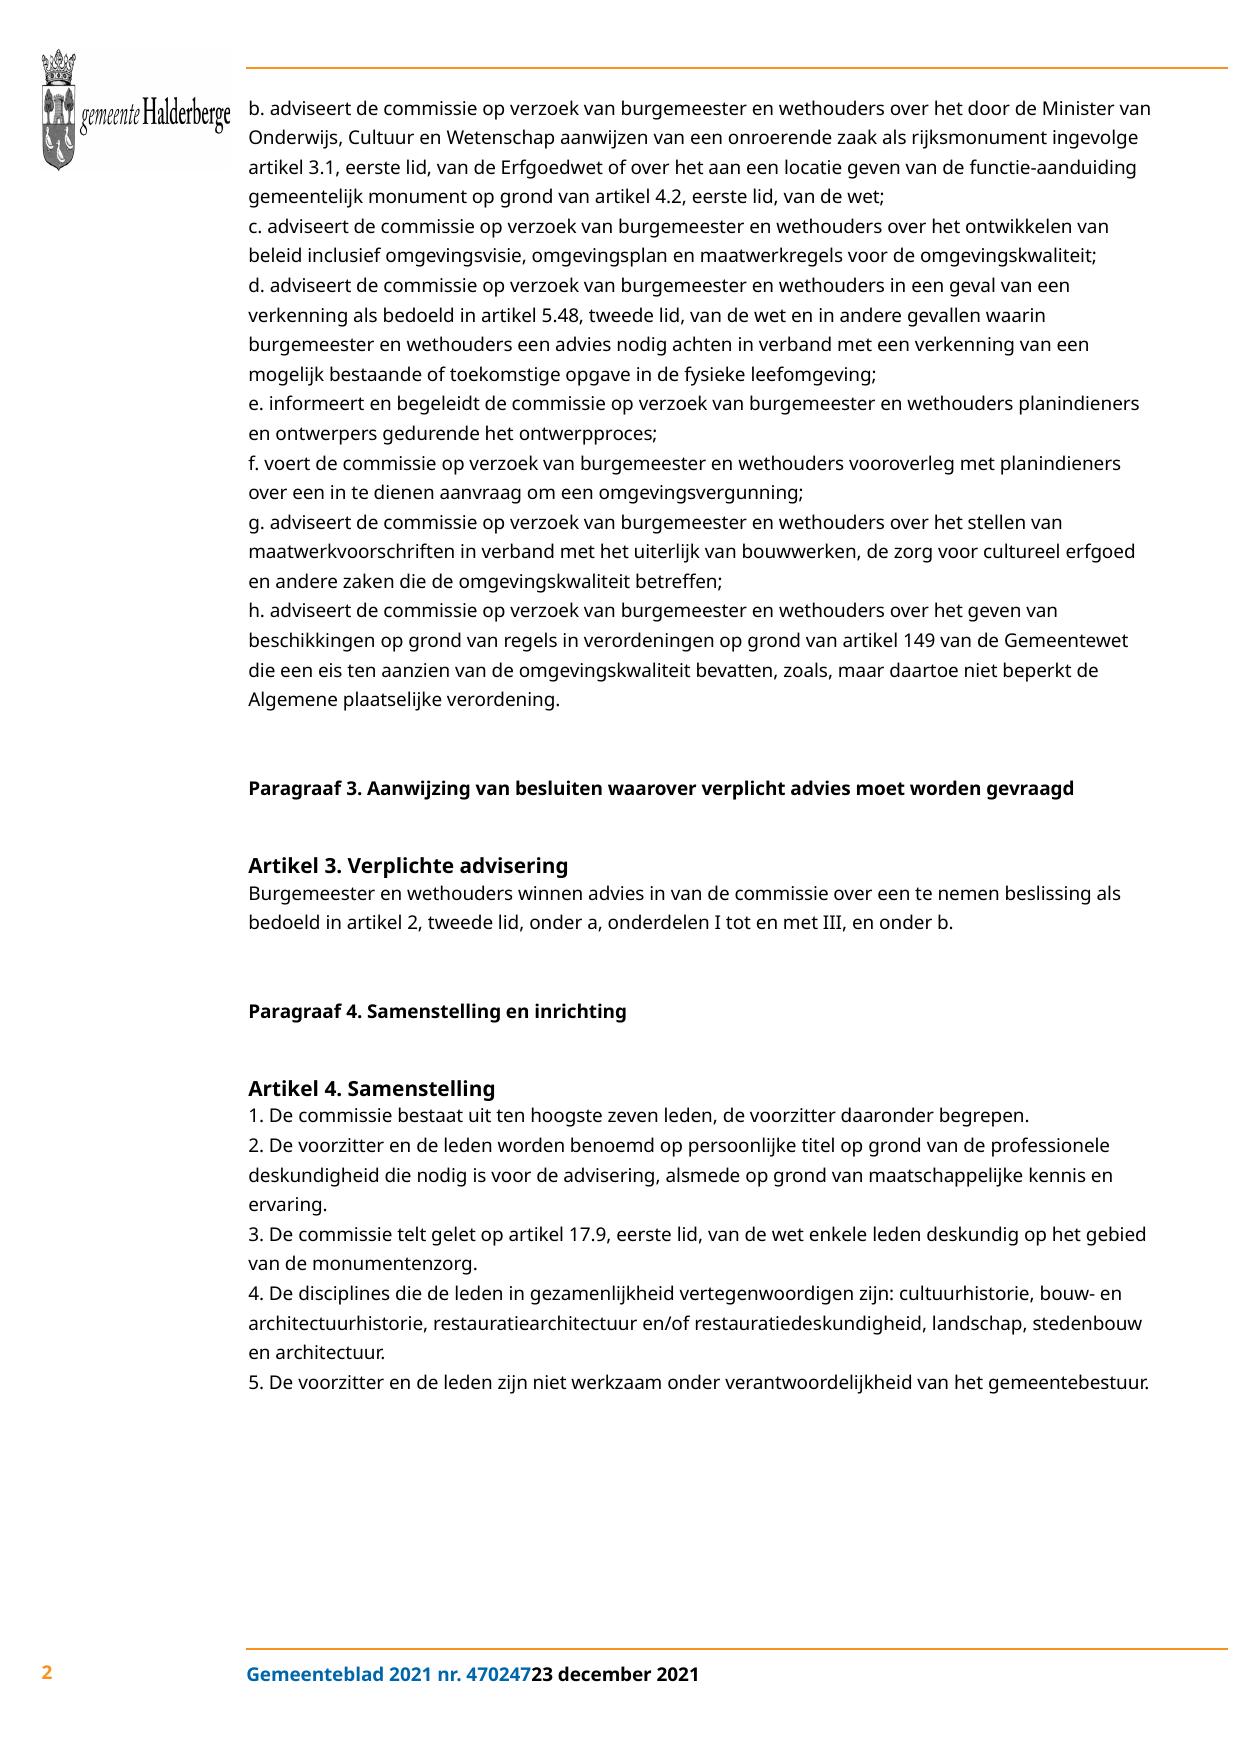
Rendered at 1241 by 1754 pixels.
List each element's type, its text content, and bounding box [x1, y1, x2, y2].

text h. adviseert de commissie op verzoek van burgemeester en wethouders over het geven van beschikkingen op grond van regels in verordeningen op grond van artikel 149 van de Gemeentewet die een eis ten aanzien van de omgevingskwaliteit bevatten, zoals, maar daartoe niet beperkt de Algemene plaatselijke verordening. [248, 598, 1152, 712]
text d. adviseert de commissie op verzoek van burgemeester en wethouders in een geval van een verkenning als bedoeld in artikel 5.48, tweede lid, van de wet en in andere gevallen waarin burgemeester en wethouders een advies nodig achten in verband met een verkenning van een mogelijk bestaande of toekomstige opgave in de fysieke leefomgeving; [248, 272, 1152, 387]
text Artikel 3. Verplichte advisering [248, 851, 1152, 880]
text g. adviseert de commissie op verzoek van burgemeester en wethouders over het stellen van maatwerkvoorschriften in verband met het uiterlijk van bouwwerken, de zorg voor cultureel erfgoed en andere zaken die de omgevingskwaliteit betreffen; [248, 509, 1152, 594]
text c. adviseert de commissie op verzoek van burgemeester en wethouders over het ontwikkelen van beleid inclusief omgevingsvisie, omgevingsplan en maatwerkregels voor de omgevingskwaliteit; [248, 213, 1152, 268]
text e. informeert en begeleidt de commissie op verzoek van burgemeester en wethouders planindieners en ontwerpers gedurende het ontwerpproces; [248, 391, 1152, 446]
text f. voert de commissie op verzoek van burgemeester en wethouders vooroverleg met planindieners over een in te dienen aanvraag om een omgevingsvergunning; [248, 450, 1152, 505]
text Artikel 4. Samenstelling [248, 1074, 1152, 1103]
text Paragraaf 3. Aanwijzing van besluiten waarover verplicht advies moet worden gevraagd [248, 775, 1152, 801]
text b. adviseert de commissie op verzoek van burgemeester en wethouders over het door de Minister van Onderwijs, Cultuur en Wetenschap aanwijzen van een onroerende zaak als rijksmonument ingevolge artikel 3.1, eerste lid, van de Erfgoedwet of over het aan een locatie geven van de functie-aanduiding gemeentelijk monument op grond van artikel 4.2, eerste lid, van de wet; [248, 95, 1152, 209]
text Burgemeester en wethouders winnen advies in van de commissie over een te nemen beslissing als bedoeld in artikel 2, tweede lid, onder a, onderdelen I tot en met III, en onder b. [248, 880, 1152, 935]
text 4. De disciplines die de leden in gezamenlijkheid vertegenwoordigen zijn: cultuurhistorie, bouw- en architectuurhistorie, restauratiearchitectuur en/of restauratiedeskundigheid, landschap, stedenbouw en architectuur. [248, 1280, 1152, 1365]
text 1. De commissie bestaat uit ten hoogste zeven leden, de voorzitter daaronder begrepen. [248, 1103, 1152, 1128]
text Paragraaf 4. Samenstelling en inrichting [248, 998, 1152, 1024]
text 2. De voorzitter en de leden worden benoemd op persoonlijke titel op grond van de professionele deskundigheid die nodig is voor de advisering, alsmede op grond van maatschappelijke kennis en ervaring. [248, 1132, 1152, 1217]
text 3. De commissie telt gelet op artikel 17.9, eerste lid, van de wet enkele leden deskundig op het gebied van de monumentenzorg. [248, 1221, 1152, 1276]
text 5. De voorzitter en de leden zijn niet werkzaam onder verantwoordelijkheid van het gemeentebestuur. [248, 1369, 1152, 1395]
picture [41, 47, 231, 172]
